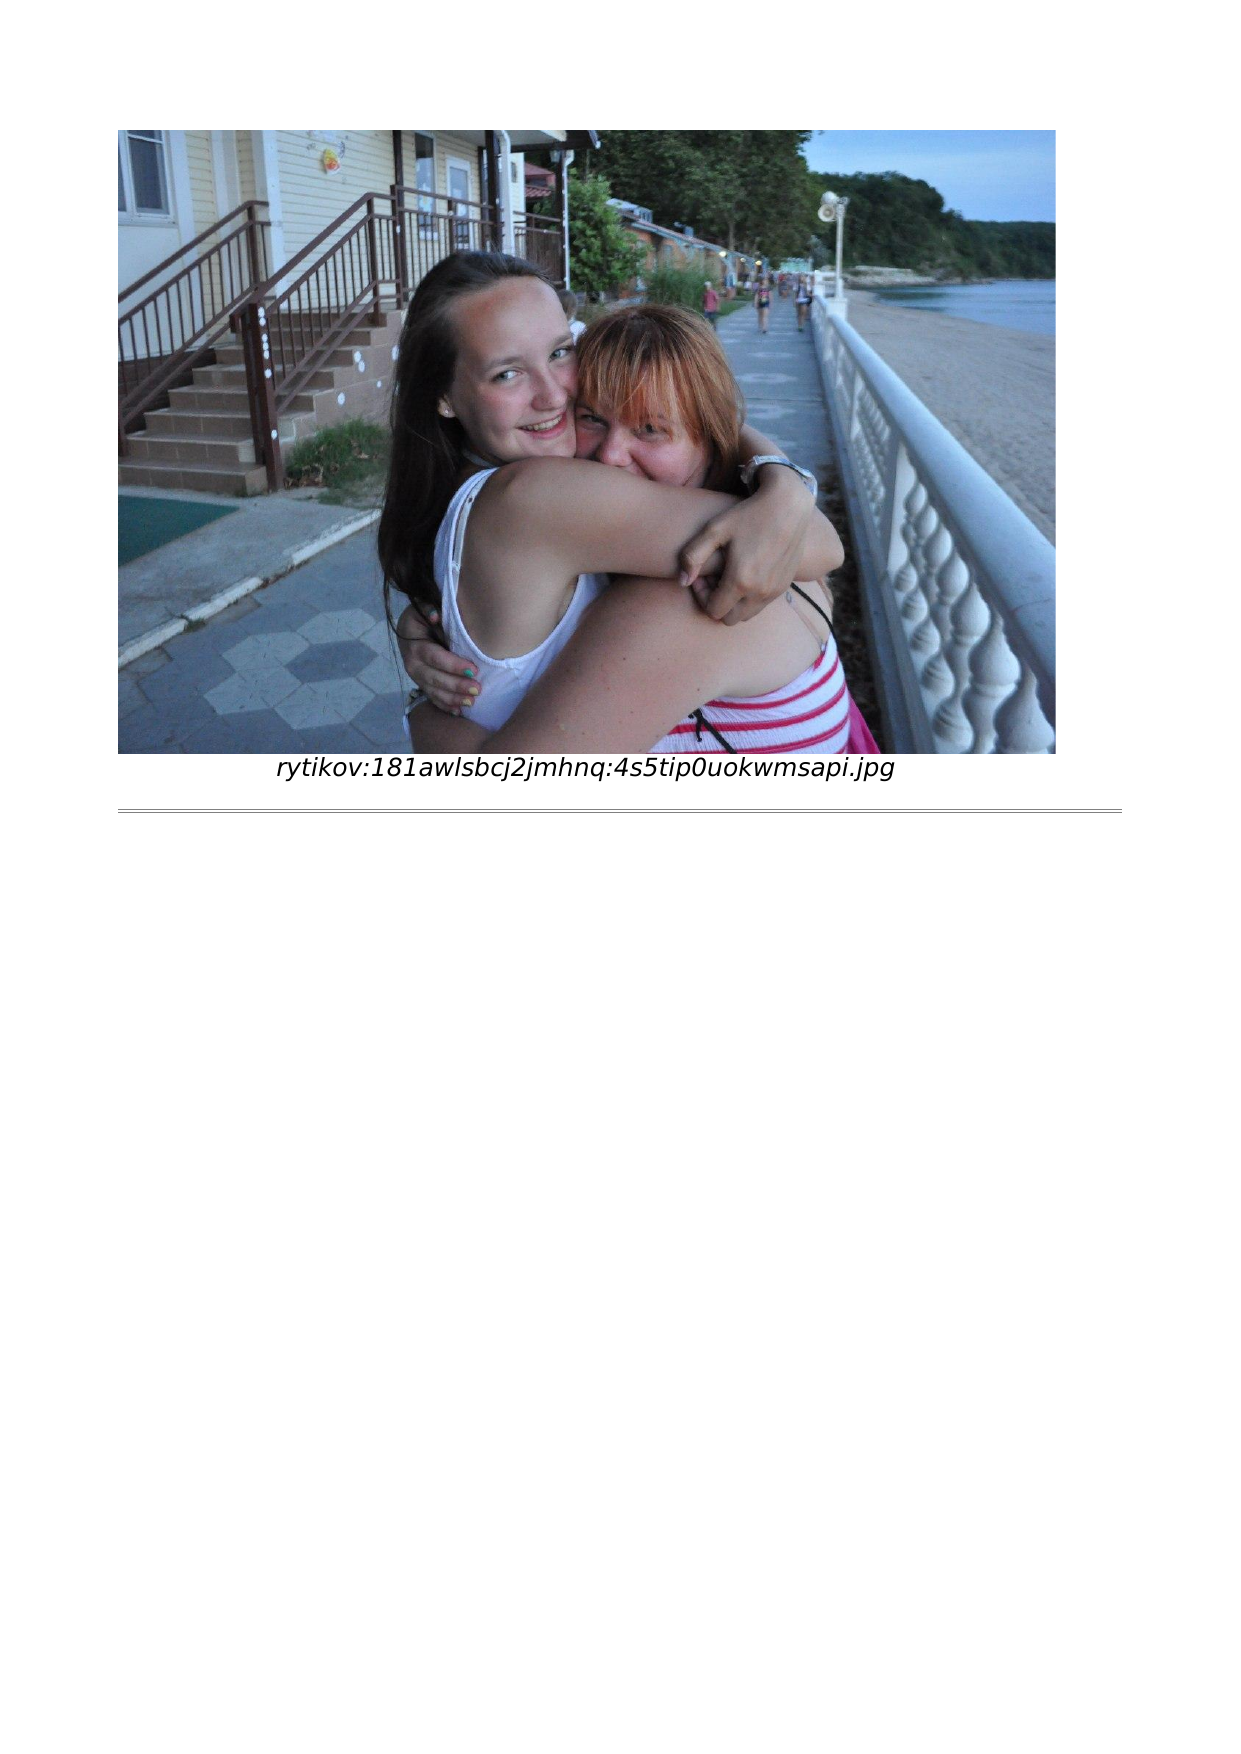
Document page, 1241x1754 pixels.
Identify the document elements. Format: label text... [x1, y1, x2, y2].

text rytikov:181awlsbcj2jmhnq:4s5tip0uokwmsapi.jpg [118, 754, 1056, 782]
picture [118, 130, 1056, 754]
